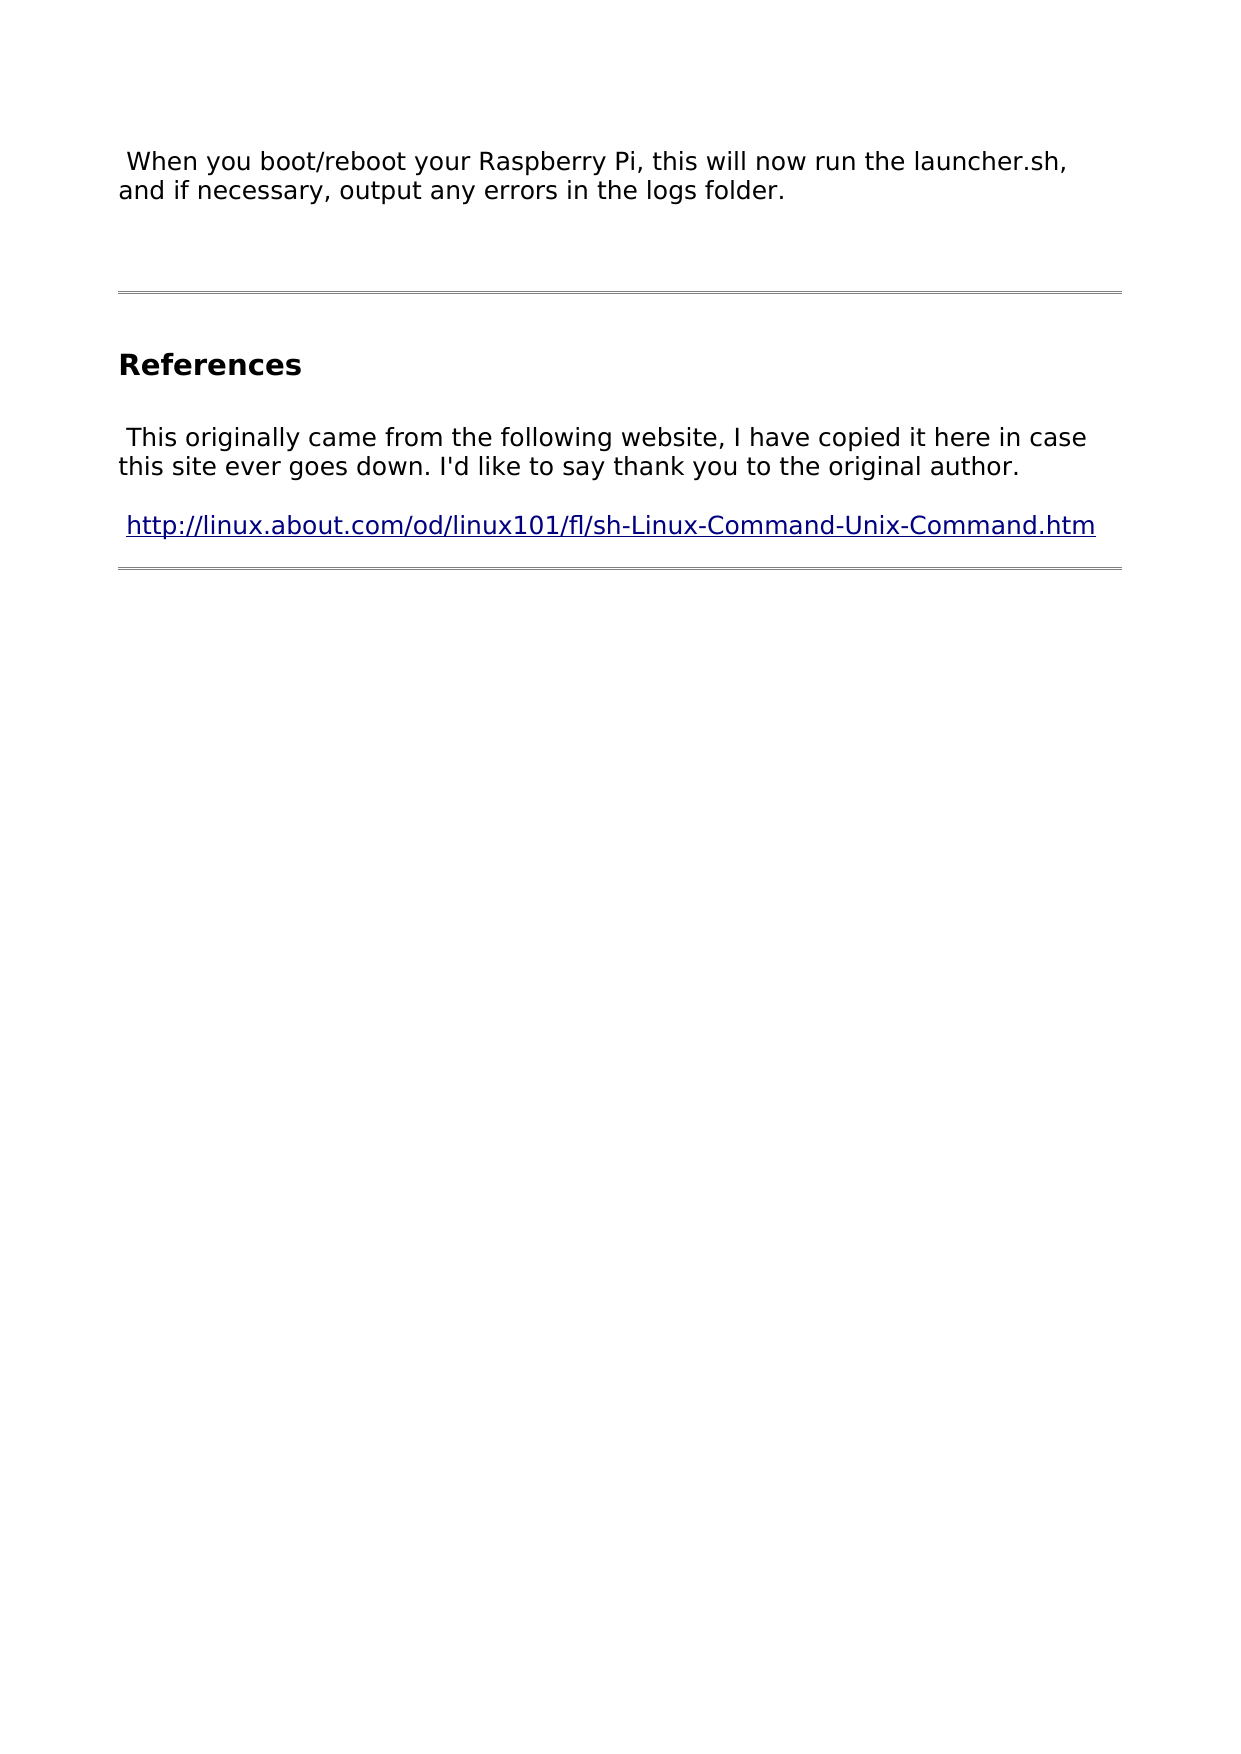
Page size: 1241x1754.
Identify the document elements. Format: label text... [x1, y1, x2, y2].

text This originally came from the following website, I have copied it here in case this site ever goes down. I'd like to say thank you to the original author. http://linux.about.com/od/linux101/fl/sh-Linux-Command-Unix-Command.htm [118, 394, 1122, 540]
subtitle References [118, 348, 1122, 382]
text When you boot/reboot your Raspberry Pi, this will now run the launcher.sh, and if necessary, output any errors in the logs folder. [118, 118, 1122, 264]
